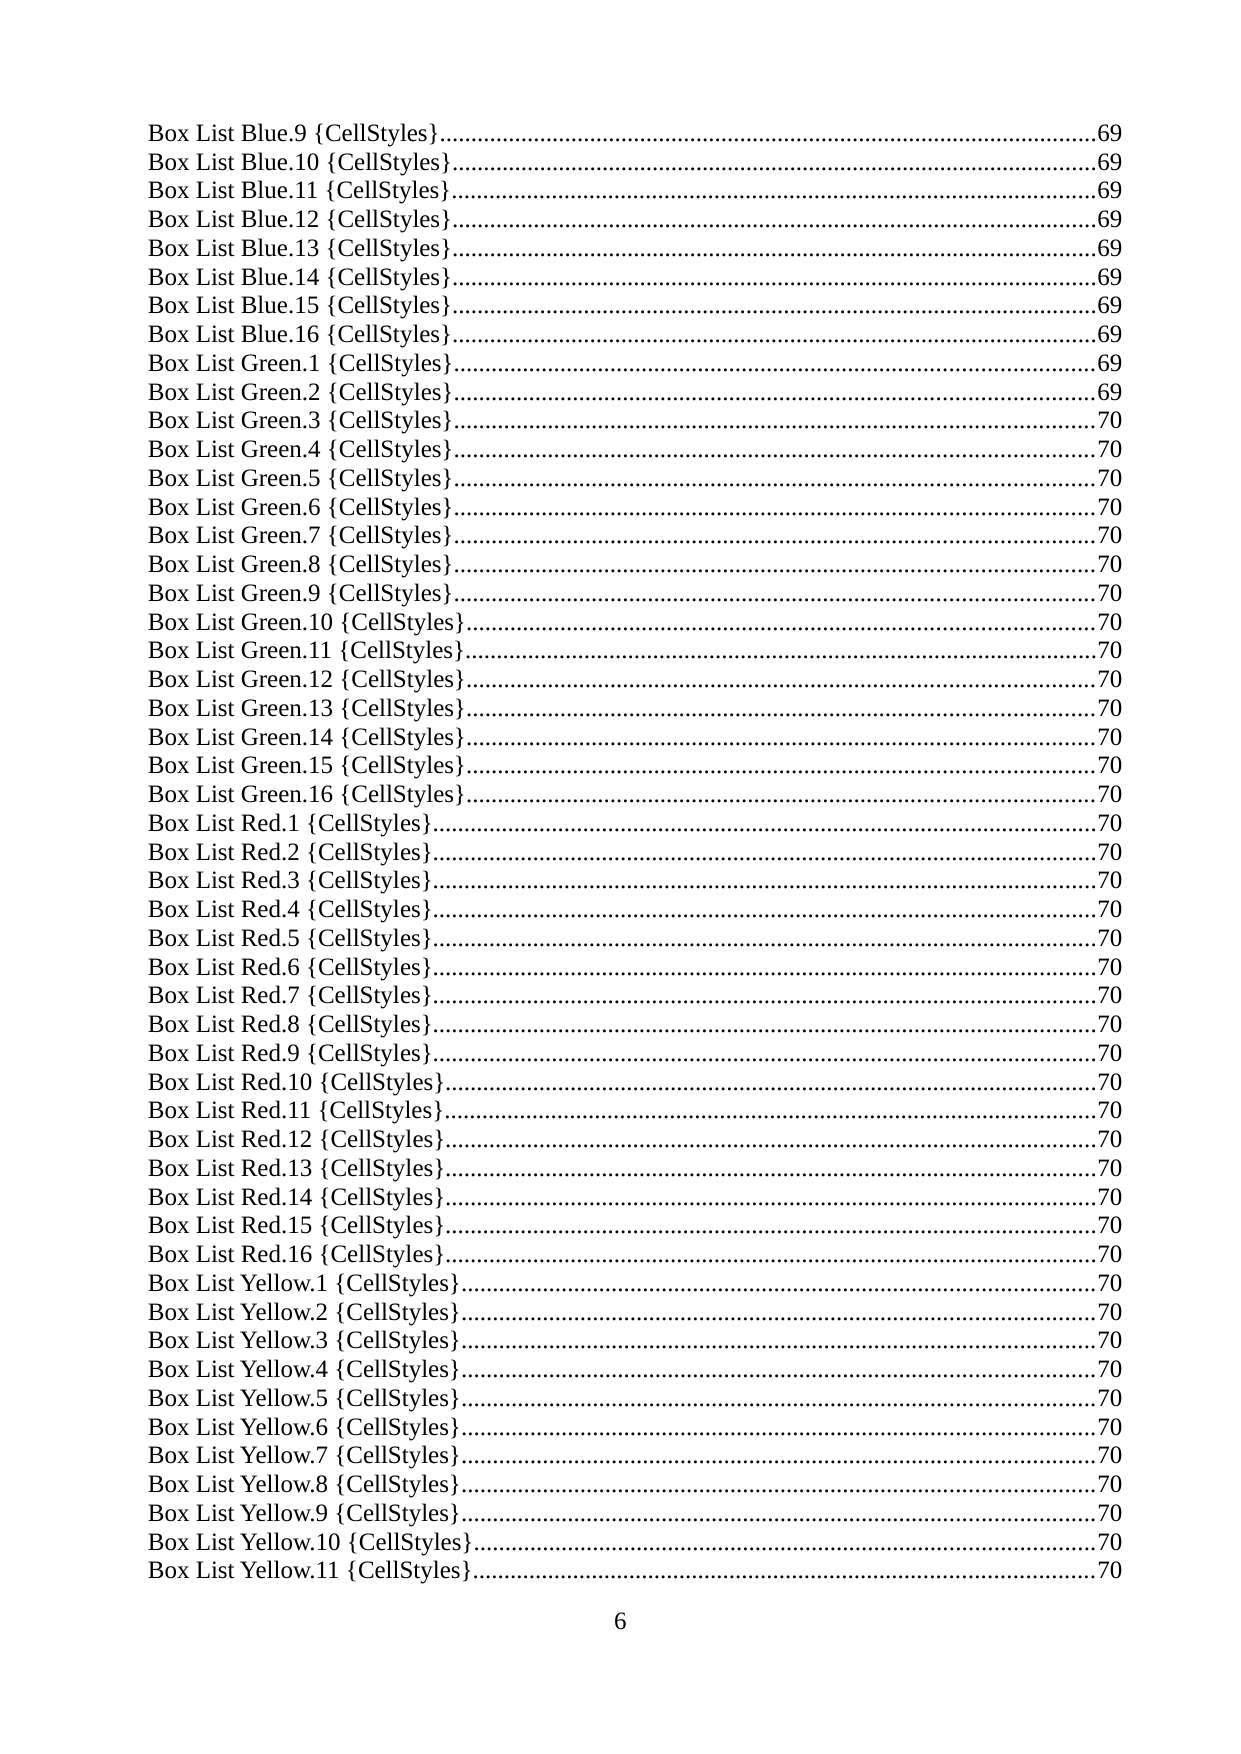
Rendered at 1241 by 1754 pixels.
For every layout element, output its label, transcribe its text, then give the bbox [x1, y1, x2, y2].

text Box List Yellow.6 {CellStyles} 70 [148, 1412, 1122, 1441]
text Box List Red.5 {CellStyles} 70 [148, 923, 1122, 952]
text Box List Blue.13 {CellStyles} 69 [148, 233, 1122, 262]
text Box List Blue.16 {CellStyles} 69 [148, 319, 1122, 348]
text Box List Green.9 {CellStyles} 70 [148, 578, 1122, 607]
text Box List Green.16 {CellStyles} 70 [148, 779, 1122, 808]
text Box List Blue.15 {CellStyles} 69 [148, 291, 1122, 319]
text Box List Green.8 {CellStyles} 70 [148, 549, 1122, 578]
text Box List Red.2 {CellStyles} 70 [148, 837, 1122, 866]
text Box List Yellow.3 {CellStyles} 70 [148, 1326, 1122, 1354]
text Box List Yellow.4 {CellStyles} 70 [148, 1354, 1122, 1383]
text Box List Red.15 {CellStyles} 70 [148, 1211, 1122, 1239]
text Box List Red.8 {CellStyles} 70 [148, 1009, 1122, 1038]
text Box List Green.1 {CellStyles} 69 [148, 348, 1122, 377]
text Box List Green.11 {CellStyles} 70 [148, 636, 1122, 664]
text Box List Red.3 {CellStyles} 70 [148, 866, 1122, 894]
text Box List Blue.12 {CellStyles} 69 [148, 204, 1122, 233]
text Box List Yellow.7 {CellStyles} 70 [148, 1441, 1122, 1469]
text Box List Blue.11 {CellStyles} 69 [148, 176, 1122, 204]
text Box List Yellow.2 {CellStyles} 70 [148, 1297, 1122, 1326]
text Box List Yellow.1 {CellStyles} 70 [148, 1268, 1122, 1297]
text Box List Green.12 {CellStyles} 70 [148, 664, 1122, 693]
text Box List Green.7 {CellStyles} 70 [148, 521, 1122, 549]
text Box List Red.16 {CellStyles} 70 [148, 1239, 1122, 1268]
text Box List Green.14 {CellStyles} 70 [148, 722, 1122, 751]
text Box List Green.15 {CellStyles} 70 [148, 751, 1122, 779]
text Box List Yellow.11 {CellStyles} 70 [148, 1556, 1122, 1584]
text Box List Red.11 {CellStyles} 70 [148, 1096, 1122, 1124]
text Box List Red.7 {CellStyles} 70 [148, 981, 1122, 1009]
text Box List Green.6 {CellStyles} 70 [148, 492, 1122, 521]
text Box List Red.13 {CellStyles} 70 [148, 1153, 1122, 1182]
text Box List Red.4 {CellStyles} 70 [148, 894, 1122, 923]
text Box List Green.3 {CellStyles} 70 [148, 406, 1122, 434]
text Box List Blue.14 {CellStyles} 69 [148, 262, 1122, 291]
text Box List Green.5 {CellStyles} 70 [148, 463, 1122, 492]
text Box List Yellow.9 {CellStyles} 70 [148, 1498, 1122, 1527]
text Box List Red.12 {CellStyles} 70 [148, 1124, 1122, 1153]
text Box List Yellow.5 {CellStyles} 70 [148, 1383, 1122, 1412]
text Box List Blue.10 {CellStyles} 69 [148, 147, 1122, 176]
text Box List Red.14 {CellStyles} 70 [148, 1182, 1122, 1211]
text Box List Red.1 {CellStyles} 70 [148, 808, 1122, 837]
text Box List Green.2 {CellStyles} 69 [148, 377, 1122, 406]
text Box List Green.13 {CellStyles} 70 [148, 693, 1122, 722]
text Box List Green.10 {CellStyles} 70 [148, 607, 1122, 636]
text Box List Red.6 {CellStyles} 70 [148, 952, 1122, 981]
text Box List Blue.9 {CellStyles} 69 [148, 118, 1122, 147]
text Box List Yellow.10 {CellStyles} 70 [148, 1527, 1122, 1556]
text Box List Yellow.8 {CellStyles} 70 [148, 1469, 1122, 1498]
text Box List Red.10 {CellStyles} 70 [148, 1067, 1122, 1096]
text Box List Green.4 {CellStyles} 70 [148, 434, 1122, 463]
text Box List Red.9 {CellStyles} 70 [148, 1038, 1122, 1067]
